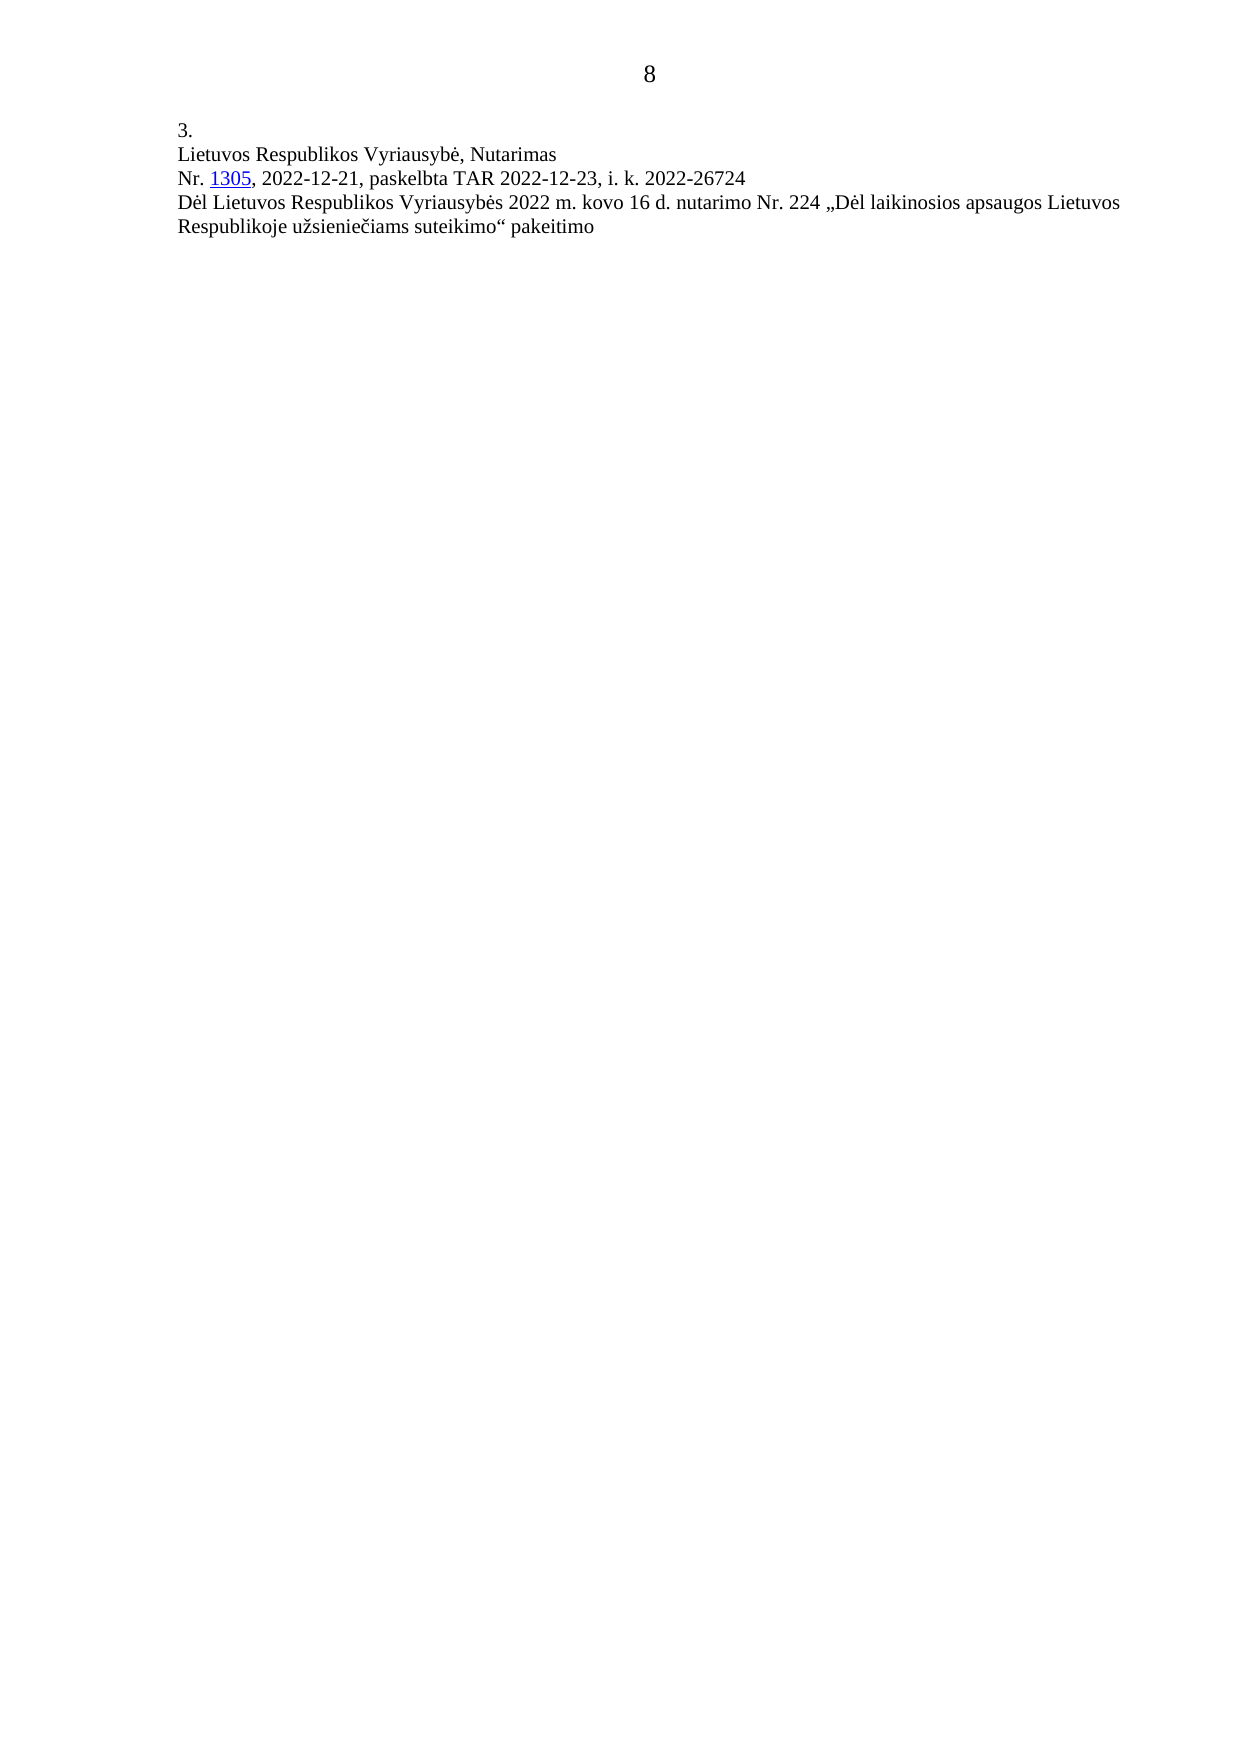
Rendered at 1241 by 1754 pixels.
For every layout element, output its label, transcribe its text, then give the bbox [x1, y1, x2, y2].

text Lietuvos Respublikos Vyriausybė, Nutarimas [177, 142, 1122, 166]
text Nr. 1305, 2022-12-21, paskelbta TAR 2022-12-23, i. k. 2022-26724 [177, 166, 1122, 190]
text 3. [177, 118, 1122, 142]
text Dėl Lietuvos Respublikos Vyriausybės 2022 m. kovo 16 d. nutarimo Nr. 224 „Dėl laikinosios apsaugos Lietuvos Respublikoje užsieniečiams suteikimo“ pakeitimo [177, 190, 1122, 238]
